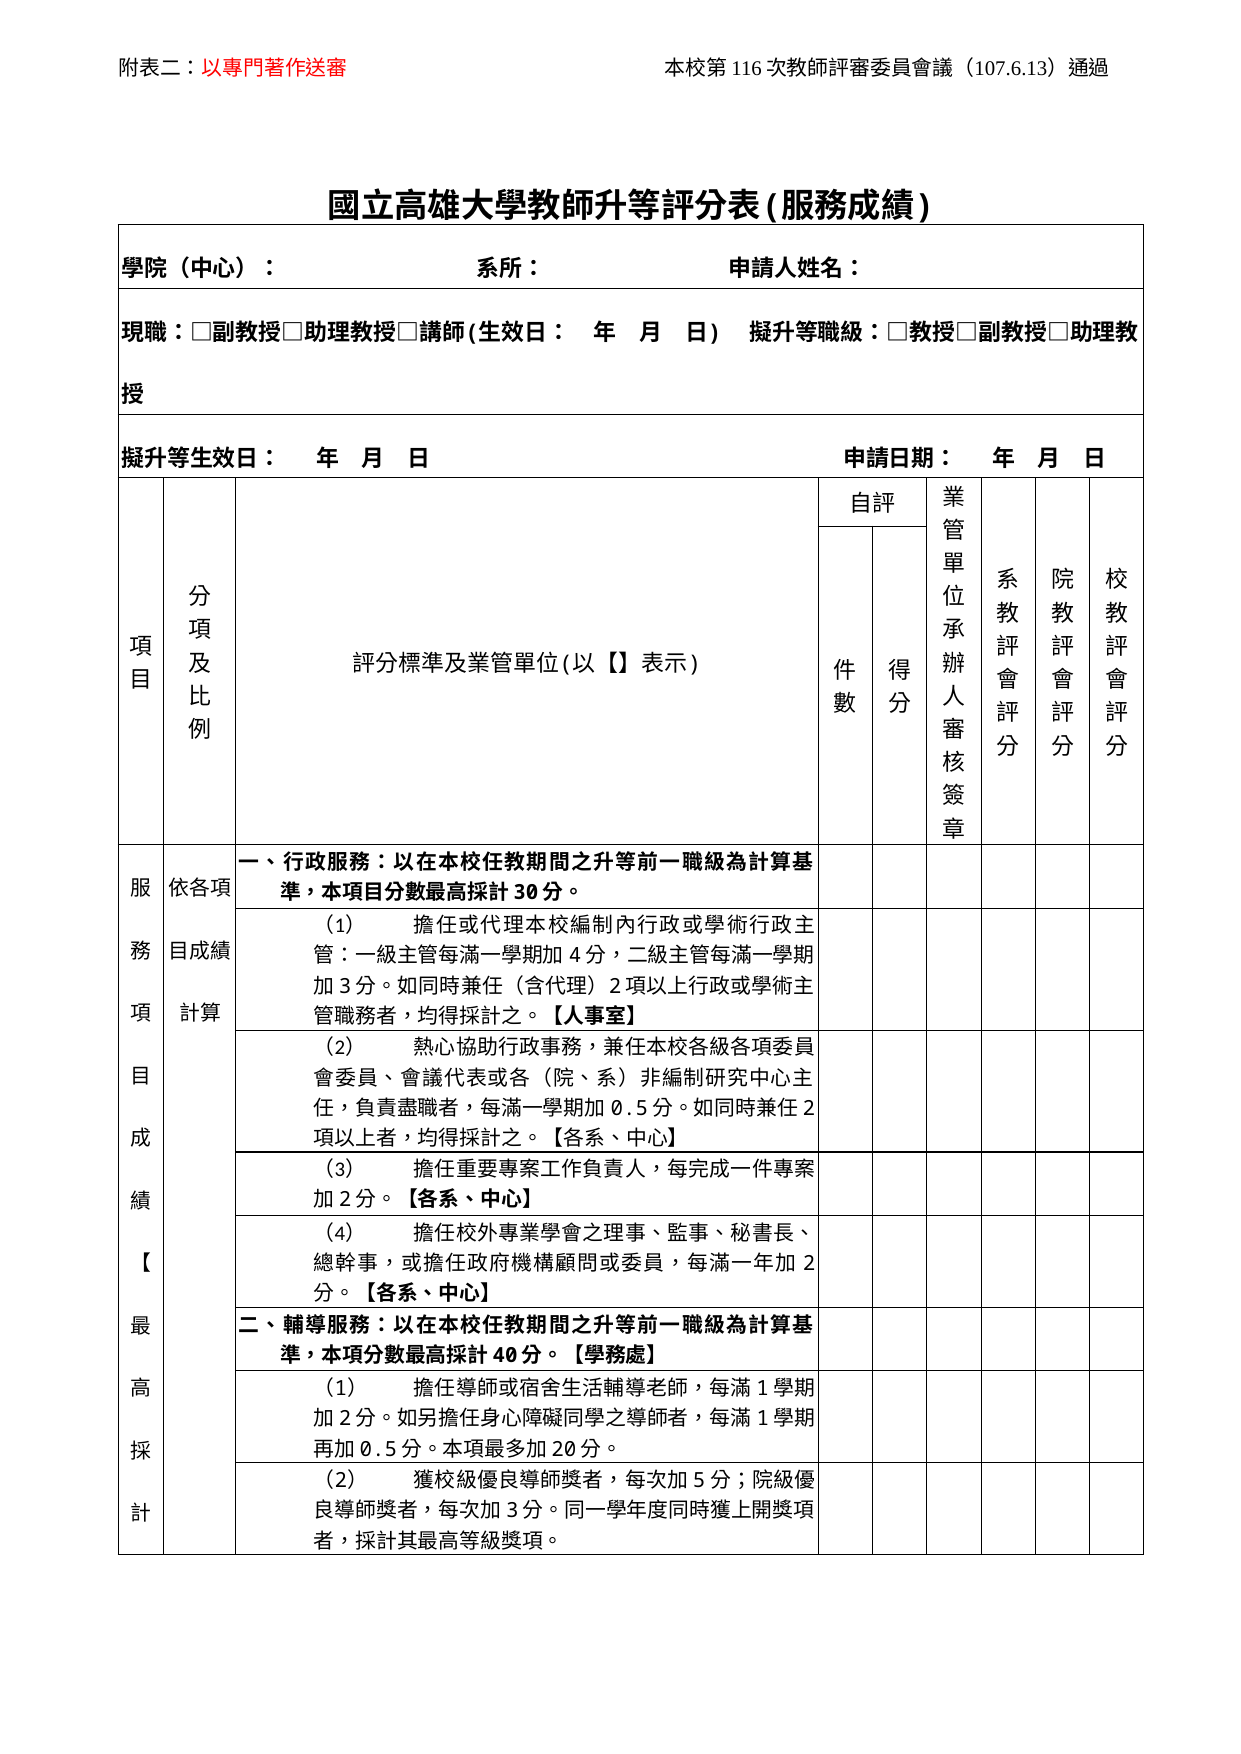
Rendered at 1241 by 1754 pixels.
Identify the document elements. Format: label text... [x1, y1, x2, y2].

table_cell [927, 1371, 981, 1462]
table_cell 擔任重要專案工作負責人，每完成一件專案加2分。【各系、中心】 [236, 1153, 818, 1215]
table_cell [927, 1031, 981, 1151]
table_cell 自評 [819, 478, 926, 526]
table_cell 系 教 評 會 評 分 [982, 478, 1035, 844]
table_cell 依各項目成績計算 [164, 845, 235, 1554]
table_cell [873, 1308, 926, 1370]
table_cell 評分標準及業管單位(以【】表示) [236, 478, 818, 844]
table_cell [982, 1031, 1035, 1151]
table_cell [927, 845, 981, 907]
table_header 國立高雄大學教師升等評分表(服務成績) [118, 162, 1144, 224]
table_cell [982, 909, 1035, 1029]
table_cell [1036, 1216, 1089, 1307]
table_cell [819, 909, 872, 1029]
table_cell 擔任或代理本校編制內行政或學術行政主管：一級主管每滿一學期加4分，二級主管每滿一學期加3分。如同時兼任（含代理）2項以上行政或學術主管職務者，均得採計之。【人事室】 [236, 909, 818, 1029]
table_cell [873, 909, 926, 1029]
table_cell [819, 1153, 872, 1215]
table_cell 一、行政服務：以在本校任教期間之升等前一職級為計算基準，本項目分數最高採計30分。 [236, 845, 818, 907]
table_cell [1090, 1308, 1143, 1370]
table_cell 熱心協助行政事務，兼任本校各級各項委員會委員、會議代表或各（院、系）非編制研究中心主任，負責盡職者，每滿一學期加0.5分。如同時兼任2項以上者，均得採計之。【各系、中心】 [236, 1031, 818, 1151]
table_cell 擔任校外專業學會之理事、監事、秘書長、總幹事，或擔任政府機構顧問或委員，每滿一年加2分。【各系、中心】 [236, 1216, 818, 1307]
table_cell [819, 1463, 872, 1554]
table_cell [982, 1371, 1035, 1462]
table_cell [982, 1463, 1035, 1554]
table_cell [927, 1153, 981, 1215]
table_cell [819, 1031, 872, 1151]
table_cell [1036, 909, 1089, 1029]
table_cell [1090, 845, 1143, 907]
table_cell 院 教 評 會 評 分 [1036, 478, 1089, 844]
table_cell [819, 1371, 872, 1462]
table_cell 件 數 [819, 527, 872, 844]
table_cell 二、輔導服務：以在本校任教期間之升等前一職級為計算基準，本項分數最高採計40分。【學務處】 [236, 1308, 818, 1370]
table_cell [819, 845, 872, 907]
table_cell [927, 1308, 981, 1370]
table_cell [1036, 1153, 1089, 1215]
table_cell [873, 1463, 926, 1554]
table_cell [873, 845, 926, 907]
table_cell [982, 845, 1035, 907]
table_cell [1036, 1371, 1089, 1462]
table_cell 項目 [119, 478, 163, 844]
table_cell [982, 1153, 1035, 1215]
table_cell 擬升等生效日： 年 月 日 申請日期： 年 月 日 [119, 415, 1143, 477]
table_cell [819, 1216, 872, 1307]
table_cell [1036, 845, 1089, 907]
table_cell [819, 1308, 872, 1370]
table_cell [982, 1308, 1035, 1370]
table_cell [1090, 1216, 1143, 1307]
table_cell [1090, 1031, 1143, 1151]
table_cell [927, 1463, 981, 1554]
table_cell 分 項 及 比 例 [164, 478, 235, 844]
table_cell [927, 1216, 981, 1307]
table_cell 獲校級優良導師獎者，每次加5分；院級優良導師獎者，每次加3分。同一學年度同時獲上開獎項者，採計其最高等級獎項。 [236, 1463, 818, 1554]
table_cell [1036, 1463, 1089, 1554]
table_cell [1090, 1153, 1143, 1215]
table_cell [1036, 1031, 1089, 1151]
table_cell [873, 1371, 926, 1462]
table_cell [927, 909, 981, 1029]
table_cell 現職：□副教授□助理教授□講師(生效日： 年 月 日) 擬升等職級：□教授□副教授□助理教授 [119, 289, 1143, 414]
table_cell [873, 1216, 926, 1307]
table_cell [1090, 1371, 1143, 1462]
table_cell [873, 1153, 926, 1215]
table_cell [982, 1216, 1035, 1307]
table_cell 業 管 單 位 承 辦 人 審 核 簽 章 [927, 478, 981, 844]
table_cell 擔任導師或宿舍生活輔導老師，每滿1學期加2分。如另擔任身心障礙同學之導師者，每滿1學期再加0.5分。本項最多加20分。 [236, 1371, 818, 1462]
table_cell [873, 1031, 926, 1151]
table_cell 服務 項目成績【最高採計 [119, 845, 163, 1554]
table_cell 學院（中心）： 系所： 申請人姓名： [119, 225, 1143, 288]
table_cell 校 教 評 會 評 分 [1090, 478, 1143, 844]
table_cell [1090, 909, 1143, 1029]
table_cell [1090, 1463, 1143, 1554]
table_cell 得 分 [873, 527, 926, 844]
table_cell [1036, 1308, 1089, 1370]
